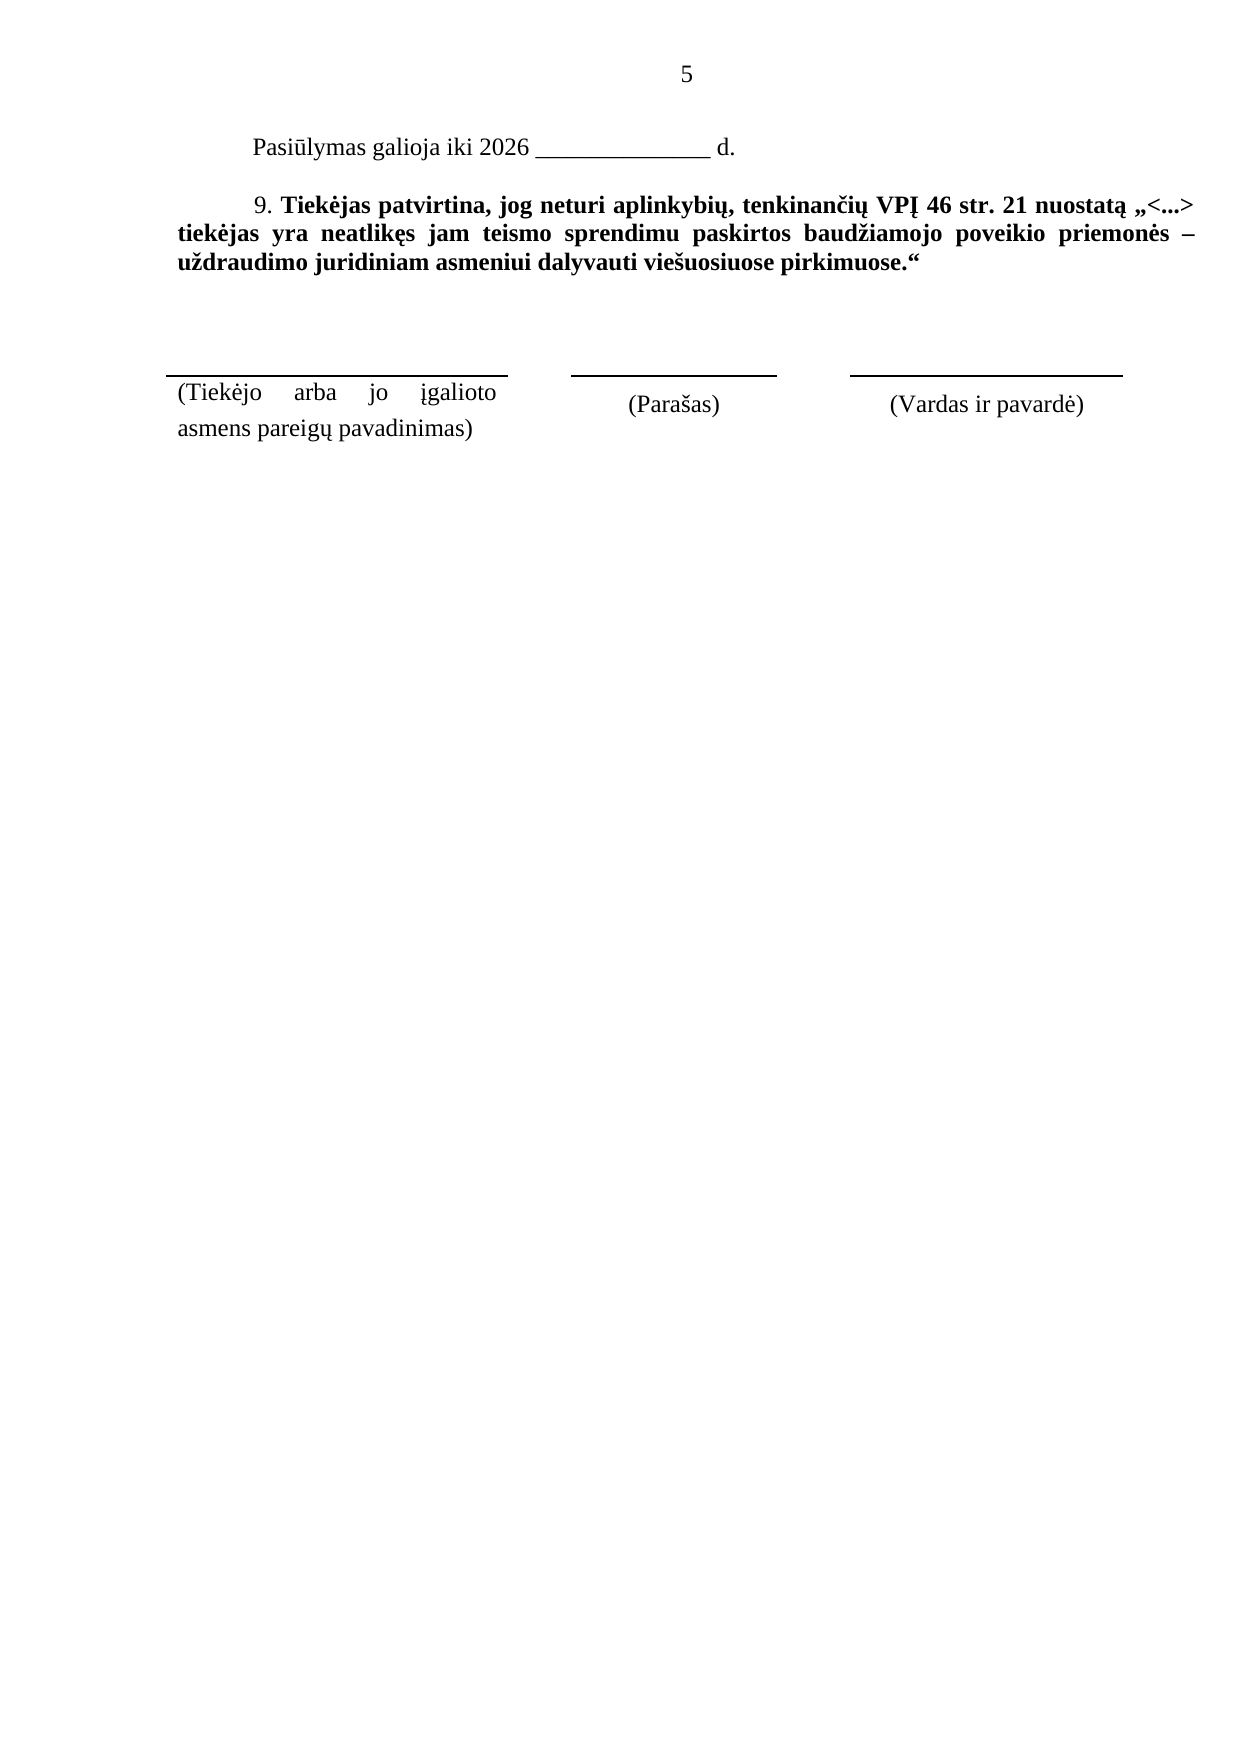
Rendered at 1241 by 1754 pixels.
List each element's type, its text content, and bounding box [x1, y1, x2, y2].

table_header [1123, 334, 1190, 376]
table_header [508, 334, 571, 376]
table_cell [508, 376, 571, 449]
table_header [166, 334, 508, 375]
table_header [571, 334, 777, 375]
table_header [850, 334, 1123, 375]
text Pasiūlymas galioja iki 2026 ______________ d. [177, 132, 1196, 161]
table_cell (Tiekėjo arba jo įgalioto asmens pareigų pavadinimas) [166, 377, 508, 449]
text 9. Tiekėjas patvirtina, jog neturi aplinkybių, tenkinančių VPĮ 46 str. 21 nuostatą „<...> tiekėjas yra neatlikęs jam teismo sprendimu paskirtos baudžiamojo poveikio priemonės – uždraudimo juridiniam asmeniui dalyvauti viešuosiuose pirkimuose.“ [177, 190, 1196, 276]
table_cell (Vardas ir pavardė) [850, 377, 1123, 449]
table_cell [1123, 376, 1190, 449]
table_cell [777, 376, 850, 449]
table_header [777, 334, 850, 376]
table_cell (Parašas) [571, 377, 777, 449]
